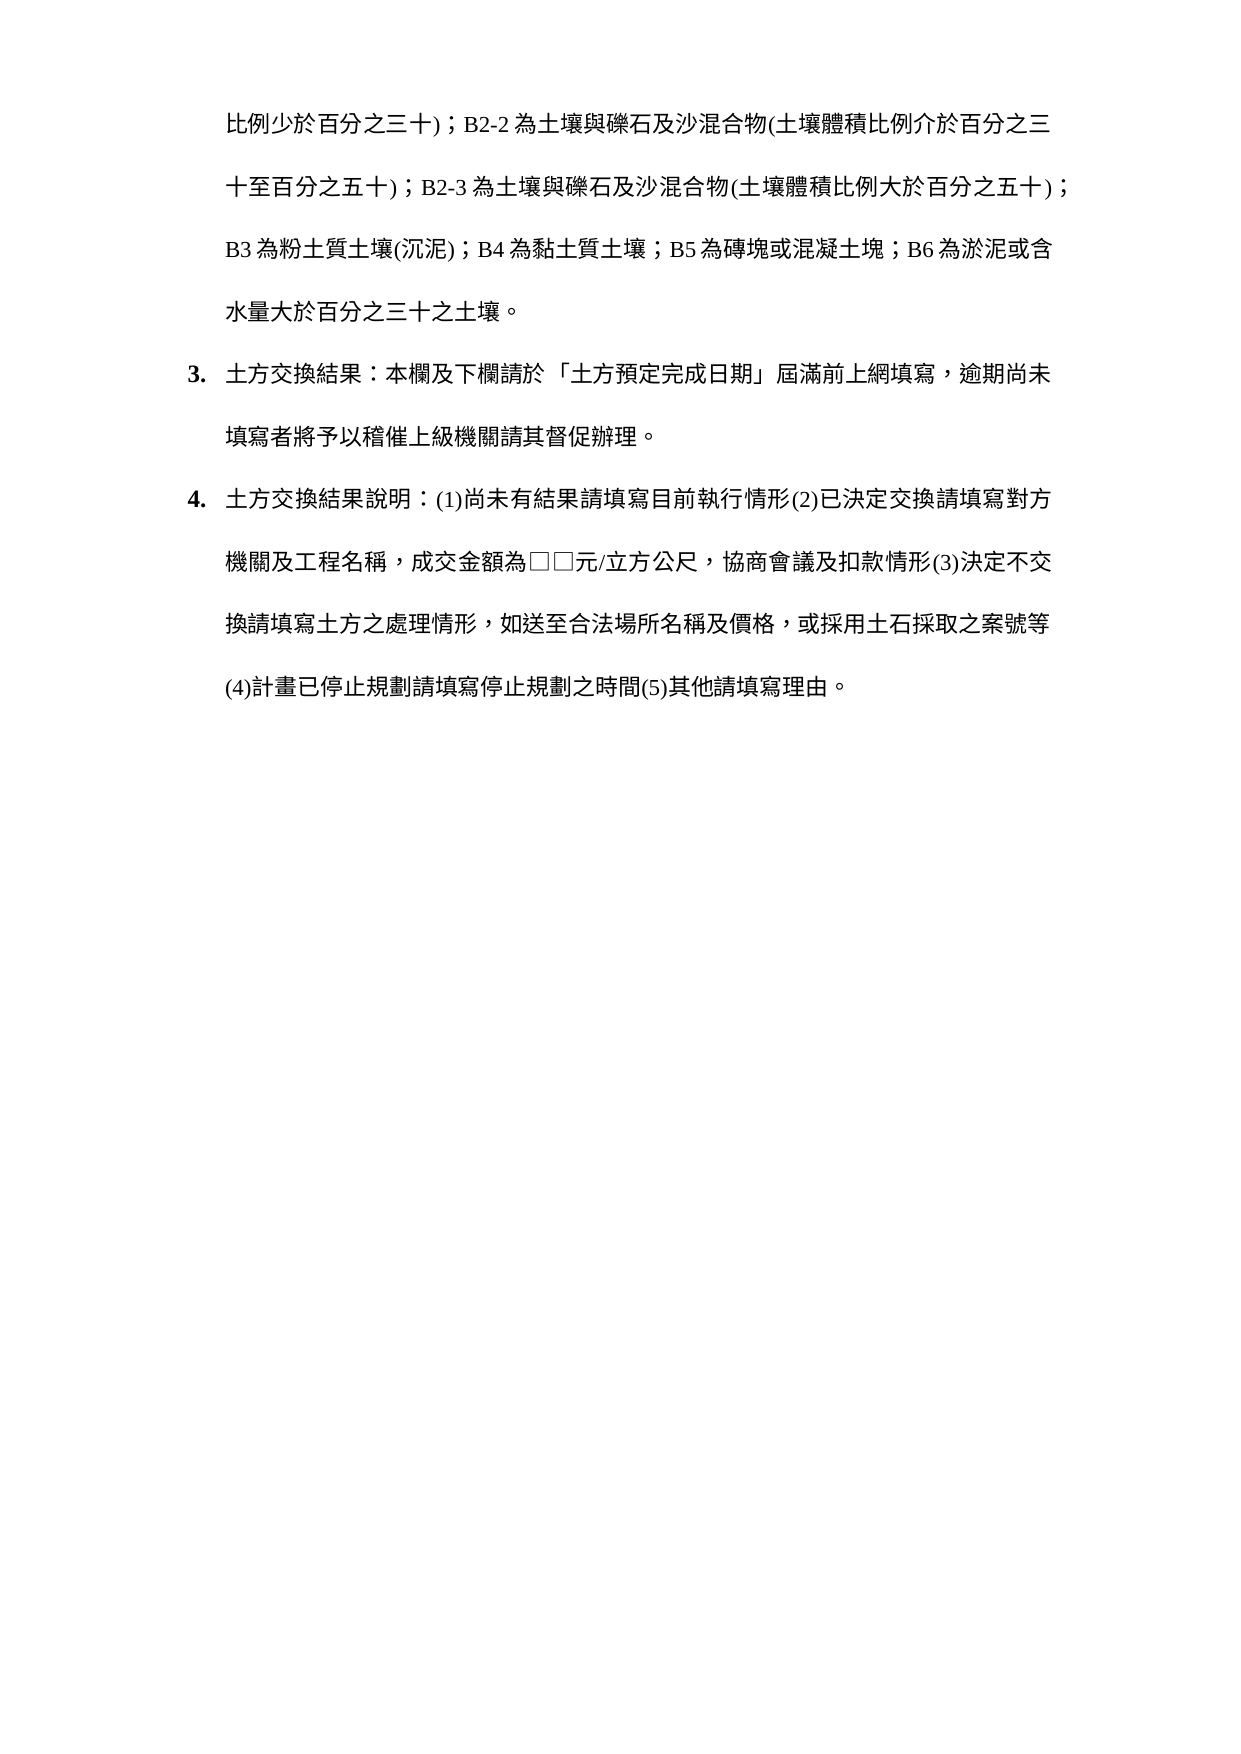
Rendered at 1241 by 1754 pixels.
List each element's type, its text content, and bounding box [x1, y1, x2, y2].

list 土方交換結果說明：(1)尚未有結果請填寫目前執行情形(2)已決定交換請填寫對方機關及工程名稱，成交金額為□□元/立方公尺，協商會議及扣款情形(3)決定不交換請填寫土方之處理情形，如送至合法場所名稱及價格，或採用土石採取之案號等(4)計畫已停止規劃請填寫停止規劃之時間(5)其他請填寫理由。 [187, 456, 1053, 706]
list 土質代碼：B1為岩塊、礫石、碎石或沙；B2-1為土壤與礫石及沙混合物(土壤體積比例少於百分之三十)；B2-2為土壤與礫石及沙混合物(土壤體積比例介於百分之三十至百分之五十)；B2-3為土壤與礫石及沙混合物(土壤體積比例大於百分之五十)；B3為粉土質土壤(沉泥)；B4為黏土質土壤；B5為磚塊或混凝土塊；B6為淤泥或含水量大於百分之三十之土壤。 [187, 81, 1053, 331]
list 土方交換結果：本欄及下欄請於「土方預定完成日期」屆滿前上網填寫，逾期尚未填寫者將予以稽催上級機關請其督促辦理。 [187, 331, 1053, 456]
